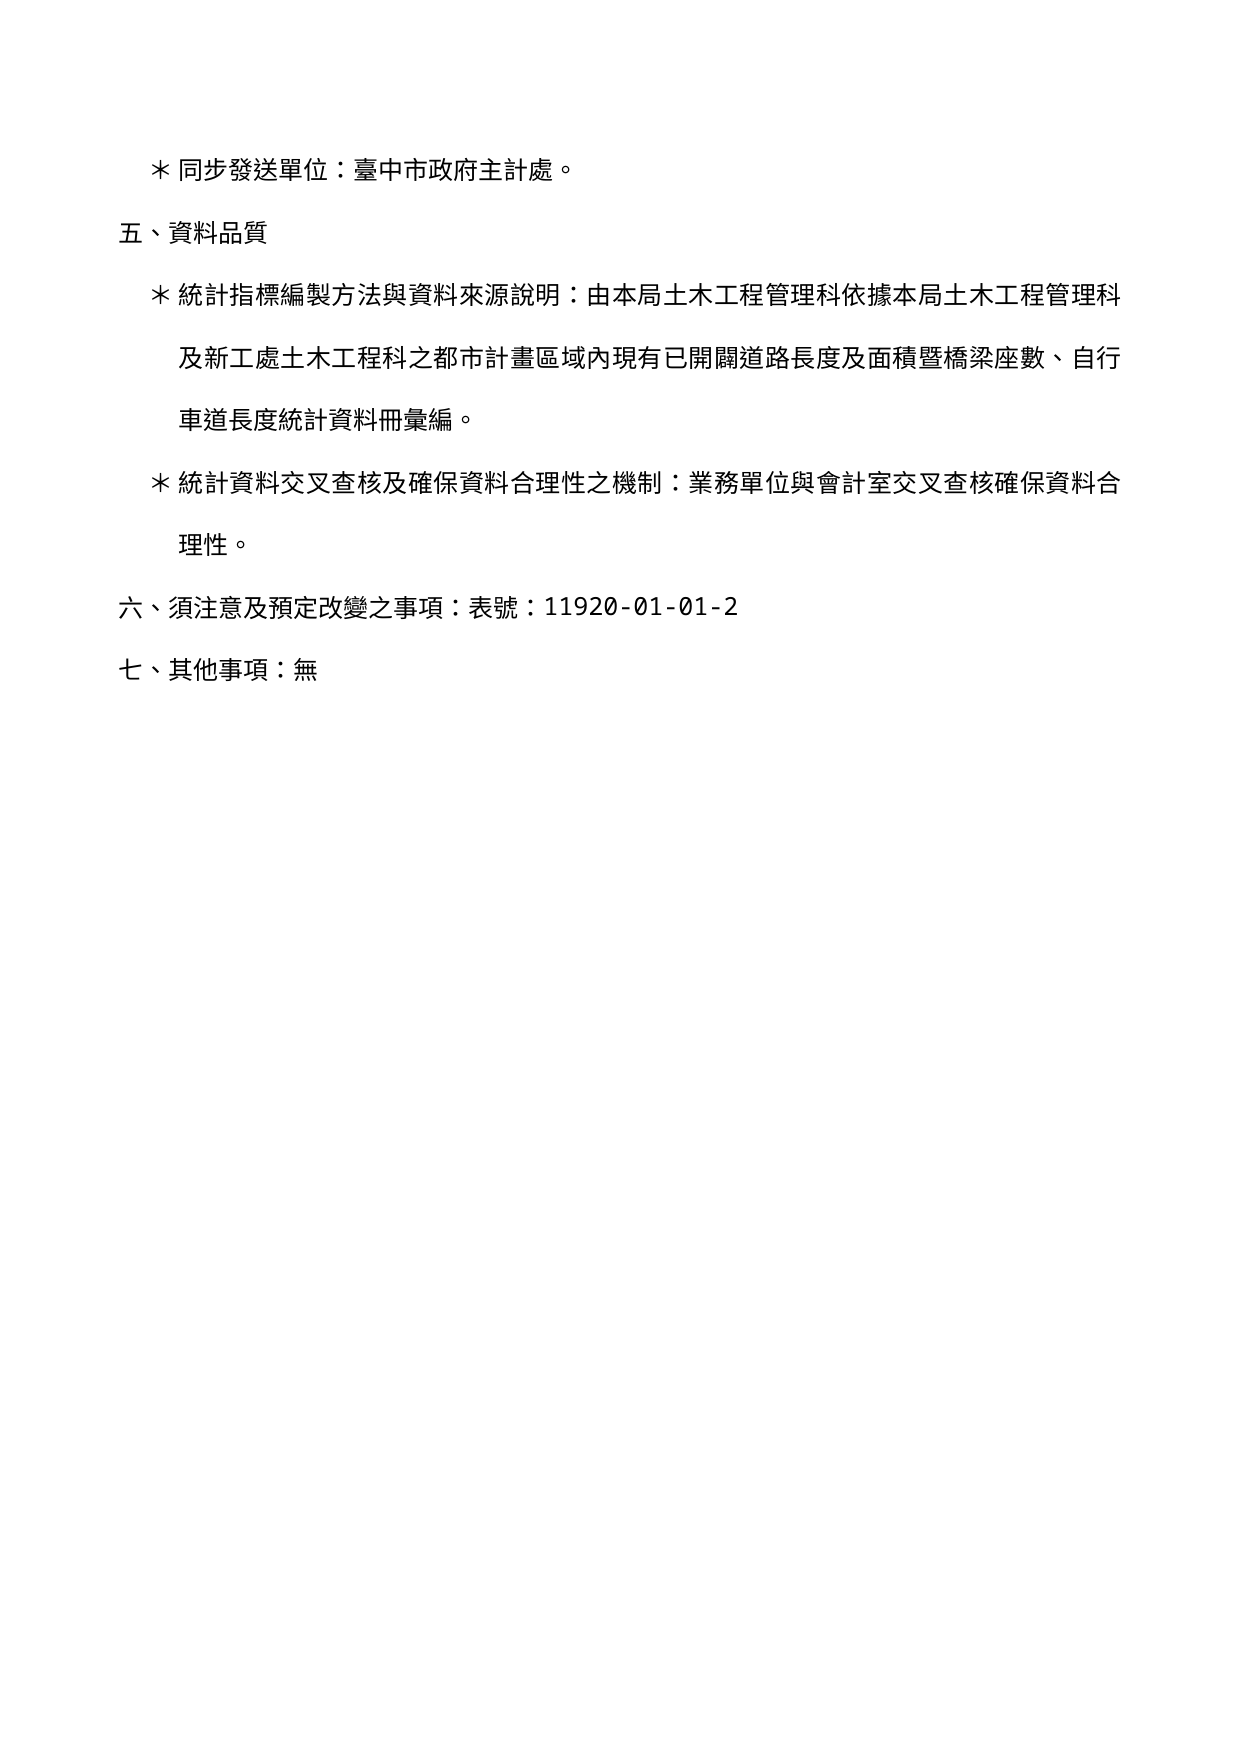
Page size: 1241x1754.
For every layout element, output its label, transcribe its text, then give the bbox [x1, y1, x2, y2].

text 六、須注意及預定改變之事項：表號：11920-01-01-2 [118, 564, 1122, 627]
text 五、資料品質 [118, 189, 1122, 252]
list 統計資料交叉查核及確保資料合理性之機制：業務單位與會計室交叉查核確保資料合理性。 [149, 439, 1122, 564]
list 同步發送單位：臺中市政府主計處。 [149, 127, 1122, 189]
text 七、其他事項：無 [118, 627, 1122, 689]
list 統計指標編製方法與資料來源說明：由本局土木工程管理科依據本局土木工程管理科及新工處土木工程科之都市計畫區域內現有已開闢道路長度及面積暨橋梁座數、自行車道長度統計資料冊彙編。 [149, 252, 1122, 439]
